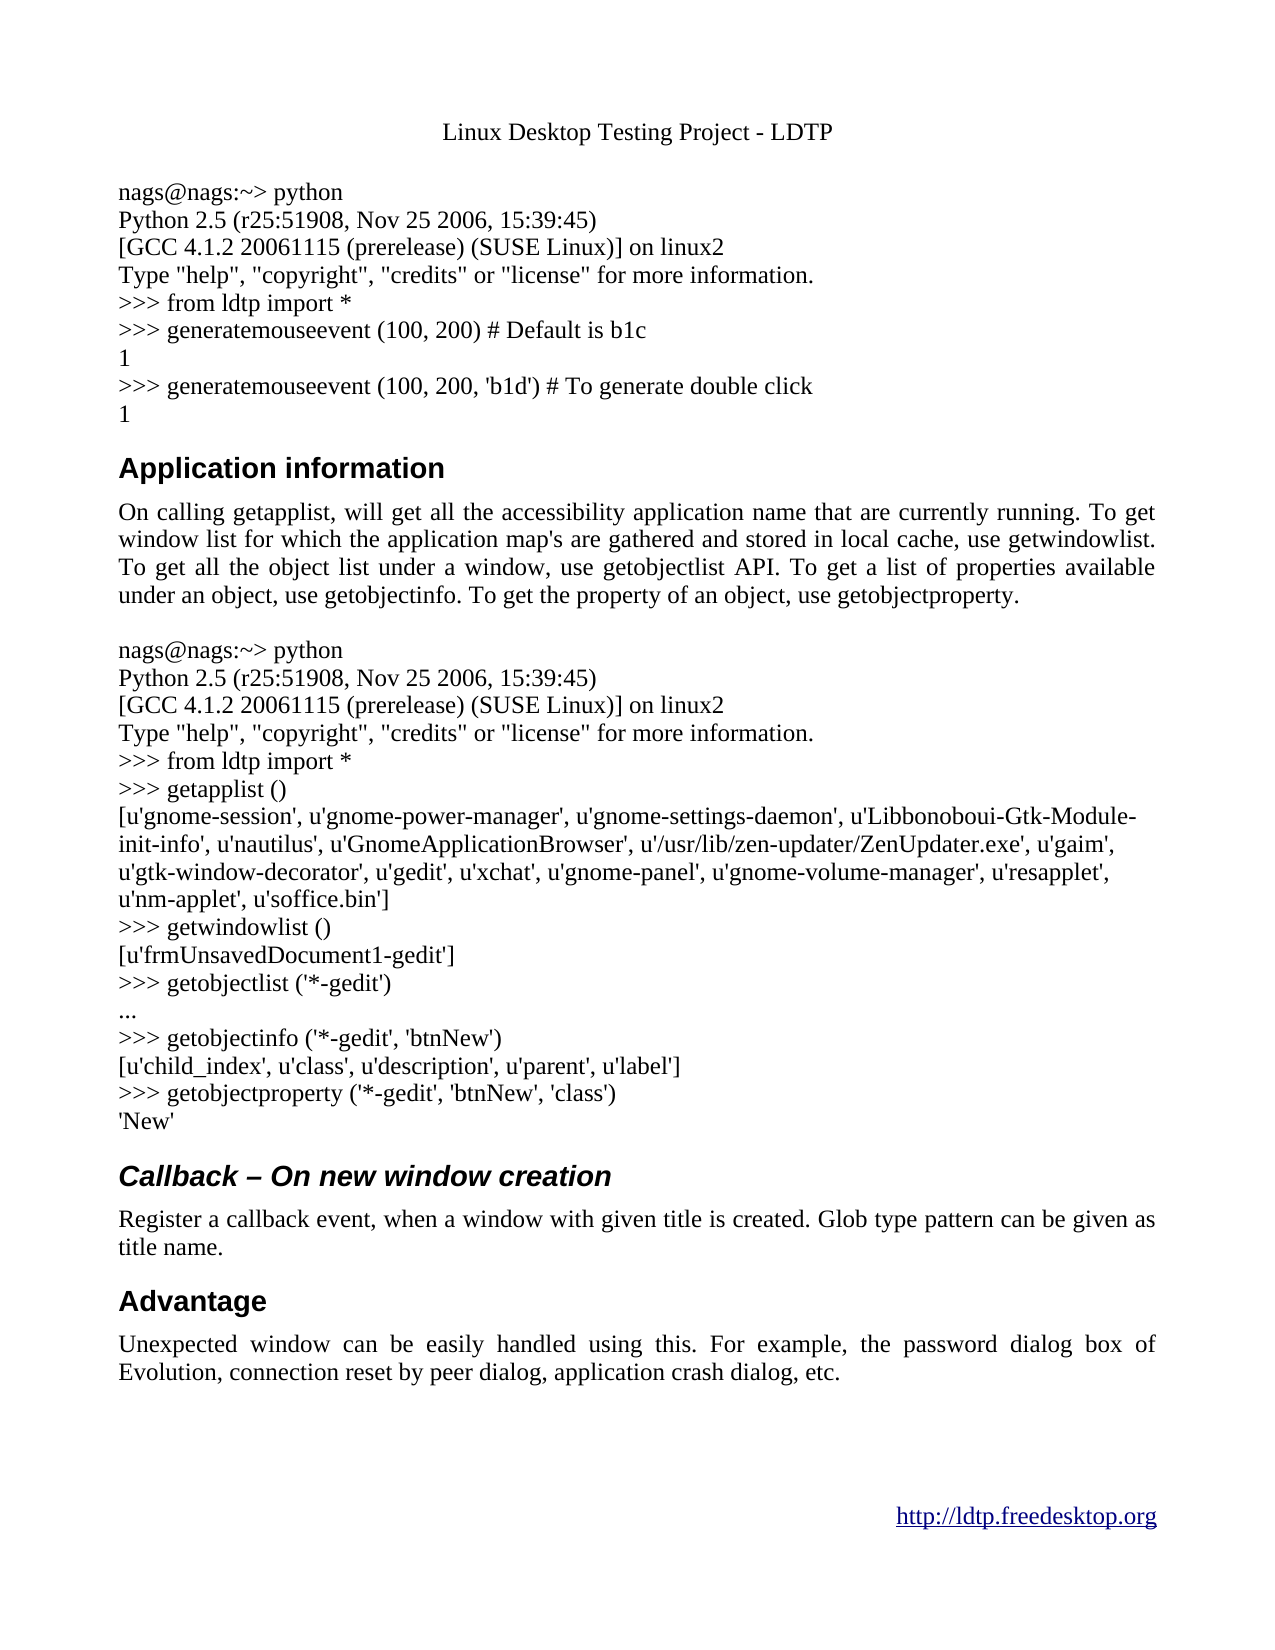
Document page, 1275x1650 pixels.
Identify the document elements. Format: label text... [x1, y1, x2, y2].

text >>> generatemouseevent (100, 200, 'b1d') # To generate double click [118, 372, 1157, 400]
text >>> from ldtp import * [118, 747, 1157, 775]
text nags@nags:~> python [118, 178, 1157, 206]
text [u'frmUnsavedDocument1-gedit'] [118, 941, 1157, 969]
text >>> from ldtp import * [118, 289, 1157, 317]
text ... [118, 996, 1157, 1024]
text Unexpected window can be easily handled using this. For example, the password dialog box of Evolution, connection reset by peer dialog, application crash dialog, etc. [118, 1331, 1157, 1386]
text Python 2.5 (r25:51908, Nov 25 2006, 15:39:45) [118, 206, 1157, 233]
text nags@nags:~> python [118, 636, 1157, 664]
text Register a callback event, when a window with given title is created. Glob type pattern can be given as title name. [118, 1205, 1157, 1260]
subtitle Advantage [118, 1285, 1157, 1318]
text Type "help", "copyright", "credits" or "license" for more information. [118, 719, 1157, 747]
text Python 2.5 (r25:51908, Nov 25 2006, 15:39:45) [118, 664, 1157, 692]
text >>> generatemouseevent (100, 200) # Default is b1c [118, 317, 1157, 344]
text On calling getapplist, will get all the accessibility application name that are currently running. To get window list for which the application map's are gathered and stored in local cache, use getwindowlist. To get all the object list under a window, use getobjectlist API. To get a list of properties available under an object, use getobjectinfo. To get the property of an object, use getobjectproperty. [118, 498, 1157, 608]
subtitle Application information [118, 452, 1157, 485]
text >>> getobjectlist ('*-gedit') [118, 969, 1157, 996]
text >>> getwindowlist () [118, 913, 1157, 941]
text [u'gnome-session', u'gnome-power-manager', u'gnome-settings-daemon', u'Libbonoboui-Gtk-Module-init-info', u'nautilus', u'GnomeApplicationBrowser', u'/usr/lib/zen-updater/ZenUpdater.exe', u'gaim', u'gtk-window-decorator', u'gedit', u'xchat', u'gnome-panel', u'gnome-volume-manager', u'resapplet', u'nm-applet', u'soffice.bin'] [118, 802, 1157, 913]
text >>> getobjectinfo ('*-gedit', 'btnNew') [118, 1024, 1157, 1052]
text >>> getobjectproperty ('*-gedit', 'btnNew', 'class') [118, 1079, 1157, 1107]
text [u'child_index', u'class', u'description', u'parent', u'label'] [118, 1052, 1157, 1079]
text 1 [118, 344, 1157, 372]
text >>> getapplist () [118, 775, 1157, 802]
text Type "help", "copyright", "credits" or "license" for more information. [118, 261, 1157, 289]
text [GCC 4.1.2 20061115 (prerelease) (SUSE Linux)] on linux2 [118, 233, 1157, 261]
text [GCC 4.1.2 20061115 (prerelease) (SUSE Linux)] on linux2 [118, 692, 1157, 719]
text 1 [118, 400, 1157, 427]
subtitle Callback – On new window creation [118, 1160, 1157, 1192]
text 'New' [118, 1107, 1157, 1135]
